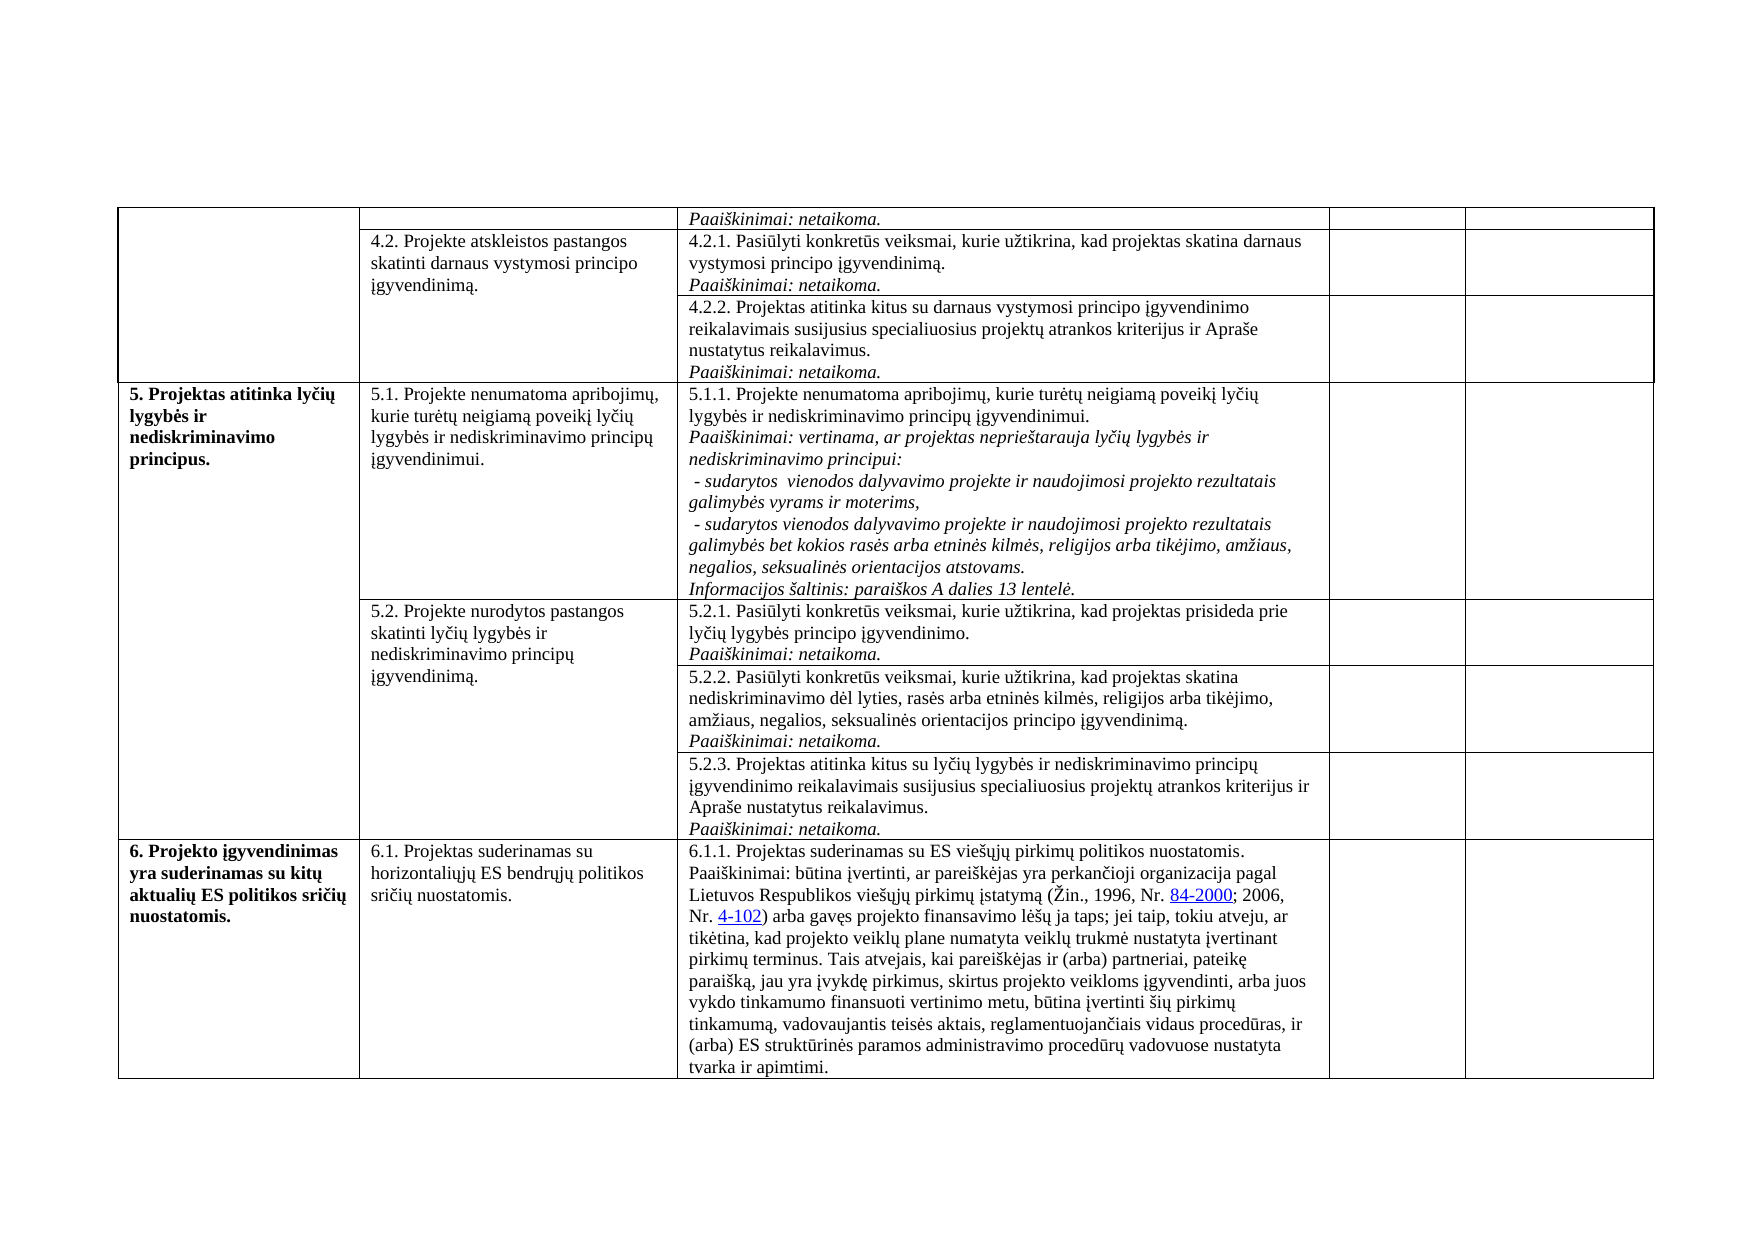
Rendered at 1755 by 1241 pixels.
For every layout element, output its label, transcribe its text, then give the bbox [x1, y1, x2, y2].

table_cell 4.2.2. Projektas atitinka kitus su darnaus vystymosi principo įgyvendinimo reikalavimais susijusius specialiuosius projektų atrankos kriterijus ir Apraše nustatytus reikalavimus. Paaiškinimai: netaikoma. [678, 296, 1329, 382]
table_cell [1330, 753, 1465, 839]
table_cell [1330, 383, 1465, 599]
table_cell 5.2. Projekte nurodytos pastangos skatinti lyčių lygybės ir nediskriminavimo principų įgyvendinimą. [360, 600, 677, 839]
table_cell [1466, 753, 1653, 839]
table_cell [1466, 600, 1653, 665]
table_cell [1330, 230, 1465, 295]
table_cell 4.2. Projekte atskleistos pastangos skatinti darnaus vystymosi principo įgyvendinimą. [360, 230, 677, 382]
table_cell 5.2.1. Pasiūlyti konkretūs veiksmai, kurie užtikrina, kad projektas prisideda prie lyčių lygybės principo įgyvendinimo. Paaiškinimai: netaikoma. [678, 600, 1329, 665]
table_cell 5.1. Projekte nenumatoma apribojimų, kurie turėtų neigiamą poveikį lyčių lygybės ir nediskriminavimo principų įgyvendinimui. [360, 383, 677, 599]
table_cell [1330, 840, 1465, 1077]
table_cell [1466, 208, 1653, 229]
table_cell [119, 208, 359, 382]
table_cell 6.1.1. Projektas suderinamas su ES viešųjų pirkimų politikos nuostatomis. Paaiškinimai: būtina įvertinti, ar pareiškėjas yra perkančioji organizacija pagal Lietuvos Respublikos viešųjų pirkimų įstatymą (Žin., 1996, Nr. 84-2000; 2006, Nr. 4-102) arba gavęs projekto finansavimo lėšų ja taps; jei taip, tokiu atveju, ar tikėtina, kad projekto veiklų plane numatyta veiklų trukmė nustatyta įvertinant pirkimų terminus. Tais atvejais, kai pareiškėjas ir (arba) partneriai, pateikę paraišką, jau yra įvykdę pirkimus, skirtus projekto veikloms įgyvendinti, arba juos vykdo tinkamumo finansuoti vertinimo metu, būtina įvertinti šių pirkimų tinkamumą, vadovaujantis teisės aktais, reglamentuojančiais vidaus procedūras, ir (arba) ES struktūrinės paramos administravimo procedūrų vadovuose nustatyta tvarka ir apimtimi. [678, 840, 1329, 1077]
table_cell [1330, 296, 1465, 382]
table_cell 5.2.3. Projektas atitinka kitus su lyčių lygybės ir nediskriminavimo principų įgyvendinimo reikalavimais susijusius specialiuosius projektų atrankos kriterijus ir Apraše nustatytus reikalavimus. Paaiškinimai: netaikoma. [678, 753, 1329, 839]
table_cell 5.1.1. Projekte nenumatoma apribojimų, kurie turėtų neigiamą poveikį lyčių lygybės ir nediskriminavimo principų įgyvendinimui. Paaiškinimai: vertinama, ar projektas neprieštarauja lyčių lygybės ir nediskriminavimo principui: - sudarytos vienodos dalyvavimo projekte ir naudojimosi projekto rezultatais galimybės vyrams ir moterims, - sudarytos vienodos dalyvavimo projekte ir naudojimosi projekto rezultatais galimybės bet kokios rasės arba etninės kilmės, religijos arba tikėjimo, amžiaus, negalios, seksualinės orientacijos atstovams. Informacijos šaltinis: paraiškos A dalies 13 lentelė. [678, 383, 1329, 599]
table_cell [1466, 666, 1653, 752]
table_cell [1466, 383, 1653, 599]
table_cell [1330, 600, 1465, 665]
table_cell 6.1. Projektas suderinamas su horizontaliųjų ES bendrųjų politikos sričių nuostatomis. [360, 840, 677, 1077]
table_cell [1466, 296, 1653, 382]
table_cell [1330, 666, 1465, 752]
table_cell 4.2.1. Pasiūlyti konkretūs veiksmai, kurie užtikrina, kad projektas skatina darnaus vystymosi principo įgyvendinimą. Paaiškinimai: netaikoma. [678, 230, 1329, 295]
table_cell [1330, 208, 1465, 229]
table_cell [360, 208, 677, 229]
table_cell 5.2.2. Pasiūlyti konkretūs veiksmai, kurie užtikrina, kad projektas skatina nediskriminavimo dėl lyties, rasės arba etninės kilmės, religijos arba tikėjimo, amžiaus, negalios, seksualinės orientacijos principo įgyvendinimą. Paaiškinimai: netaikoma. [678, 666, 1329, 752]
table_cell [1466, 840, 1653, 1077]
table_cell Paaiškinimai: netaikoma. [678, 208, 1329, 229]
table_cell [1466, 230, 1653, 295]
table_cell 6. Projekto įgyvendinimas yra suderinamas su kitų aktualių ES politikos sričių nuostatomis. [119, 840, 359, 1077]
table_cell 5. Projektas atitinka lyčių lygybės ir nediskriminavimo principus. [119, 383, 359, 839]
